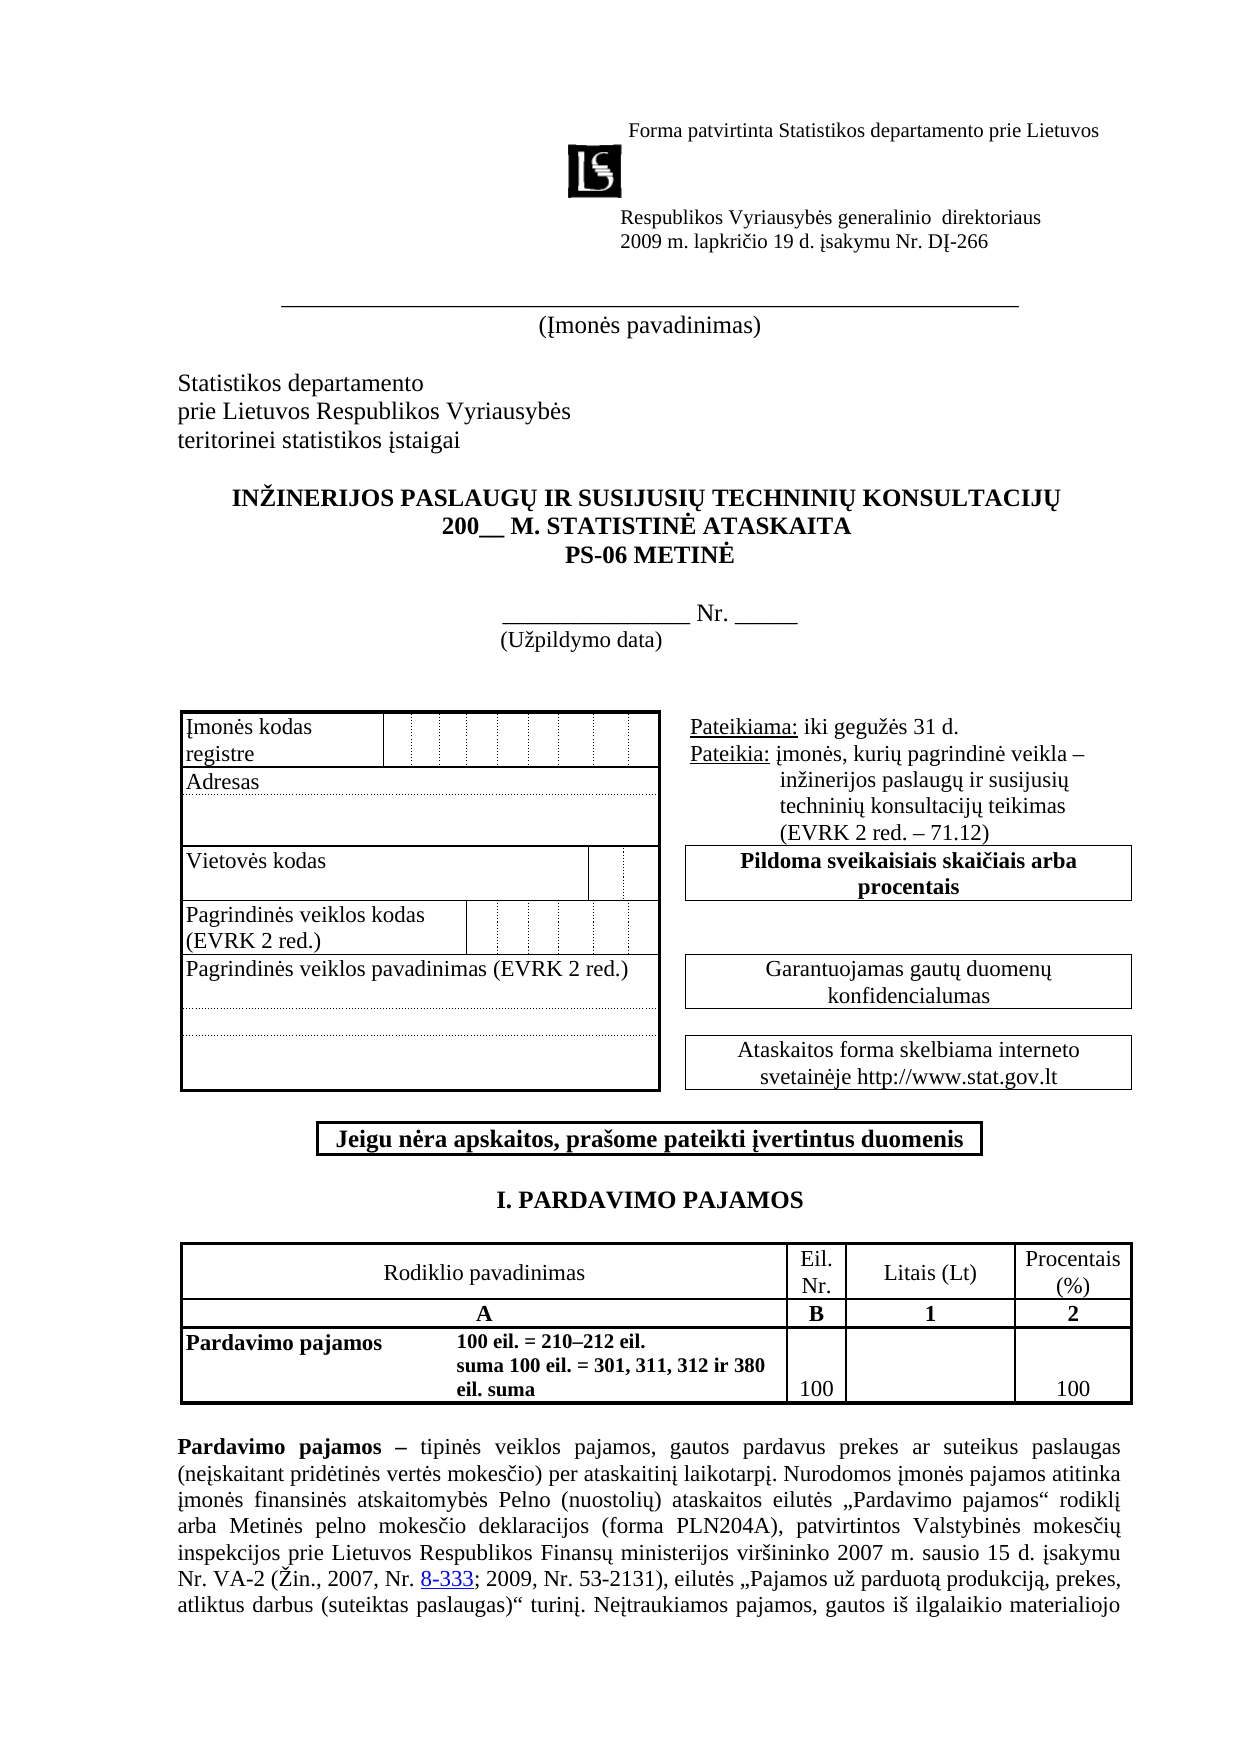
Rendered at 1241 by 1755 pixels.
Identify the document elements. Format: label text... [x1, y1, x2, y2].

table_cell [629, 901, 658, 954]
text (Įmonės pavadinimas) [177, 310, 1122, 339]
table_cell Pagrindinės veiklos pavadinimas (EVRK 2 red.) [183, 955, 658, 1008]
table_cell Pardavimo pajamos [183, 1329, 452, 1401]
text 2009 m. lapkričio 19 d. įsakymu Nr. DĮ-266 [620, 229, 1122, 253]
table_header Litais (Lt) [847, 1245, 1014, 1298]
text (Užpildymo data) [500, 626, 1122, 653]
table_cell [594, 901, 628, 954]
table_cell 100 [1016, 1329, 1130, 1401]
table_cell [1127, 1009, 1132, 1035]
table_cell [661, 794, 686, 845]
table_cell [686, 901, 1132, 954]
table_cell [589, 847, 624, 899]
table_header Pateikiama: iki gegužės 31 d. Pateikia: įmonės, kurių pagrindinė veikla – inžinerijos paslaugų ir susijusių techninių konsultacijų teikimas (EVRK 2 red. – 71.12) [686, 710, 1132, 845]
table_cell [661, 1035, 685, 1089]
text prie Lietuvos Respublikos Vyriausybės [177, 396, 1122, 425]
table_cell Pildoma sveikaisiais skaičiais arba procentais [686, 846, 1131, 899]
table_header [528, 714, 559, 766]
table_cell [661, 845, 685, 899]
table_header [498, 714, 528, 766]
text Respublikos Vyriausybės generalinio direktoriaus [620, 204, 1122, 229]
table_header [594, 714, 628, 766]
table_cell [686, 1009, 690, 1035]
table_cell 100 [788, 1329, 845, 1401]
table_cell [847, 1329, 1014, 1401]
table_cell [528, 901, 559, 954]
text Pardavimo pajamos – tipinės veiklos pajamos, gautos pardavus prekes ar suteikus paslaugas (neįskaitant pridėtinės vertės mokesčio) per ataskaitinį laikotarpį. Nurodomos įmonės pajamos atitinka įmonės finansinės atskaitomybės Pelno (nuostolių) ataskaitos eilutės „Pardavimo pajamos“ rodiklį arba Metinės pelno mokesčio deklaracijos (forma PLN204A), patvirtintos Valstybinės mokesčių inspekcijos prie Lietuvos Respublikos Finansų ministerijos viršininko 2007 m. sausio 15 d. įsakymu Nr. VA-2 (Žin., 2007, Nr. 8-333; 2009, Nr. 53-2131), eilutės „Pajamos už parduotą produkciją, prekes, atliktus darbus (suteiktas paslaugas)“ turinį. Neįtraukiamos pajamos, gautos iš ilgalaikio materialiojo [177, 1433, 1122, 1618]
table_header [467, 714, 497, 766]
text Statistikos departamento [177, 368, 1122, 396]
table_cell [661, 1008, 686, 1035]
table_cell [183, 794, 658, 845]
table_header [559, 714, 594, 766]
table_header [629, 714, 658, 766]
table_cell [661, 766, 686, 794]
table_cell [183, 1035, 658, 1089]
text I. PARDAVIMO PAJAMOS [177, 1185, 1122, 1213]
table_header [661, 710, 686, 766]
table_cell [661, 954, 685, 1008]
table_cell [467, 901, 497, 954]
table_header [439, 714, 467, 766]
text PS-06 METINĖ [177, 540, 1122, 569]
text 200__ M. STATISTINĖ ATASKAITA [177, 511, 1122, 540]
table_header [384, 714, 411, 766]
table_cell [661, 900, 686, 954]
text _______________ Nr. _____ [177, 598, 1122, 626]
table_header [411, 714, 439, 766]
text Forma patvirtinta Statistikos departamento prie Lietuvos [561, 118, 1122, 204]
table_cell [624, 847, 658, 899]
text ___________________________________________________________ [177, 281, 1122, 310]
text teritorinei statistikos įstaigai [177, 425, 1122, 454]
table_cell [559, 901, 594, 954]
table_cell Vietovės kodas [183, 847, 588, 899]
text INŽINERIJOS PASLAUGŲ IR SUSIJUSIŲ TECHNINIŲ KONSULTACIJŲ [177, 483, 1122, 511]
table_header Rodiklio pavadinimas [183, 1245, 786, 1298]
table_cell [498, 901, 528, 954]
